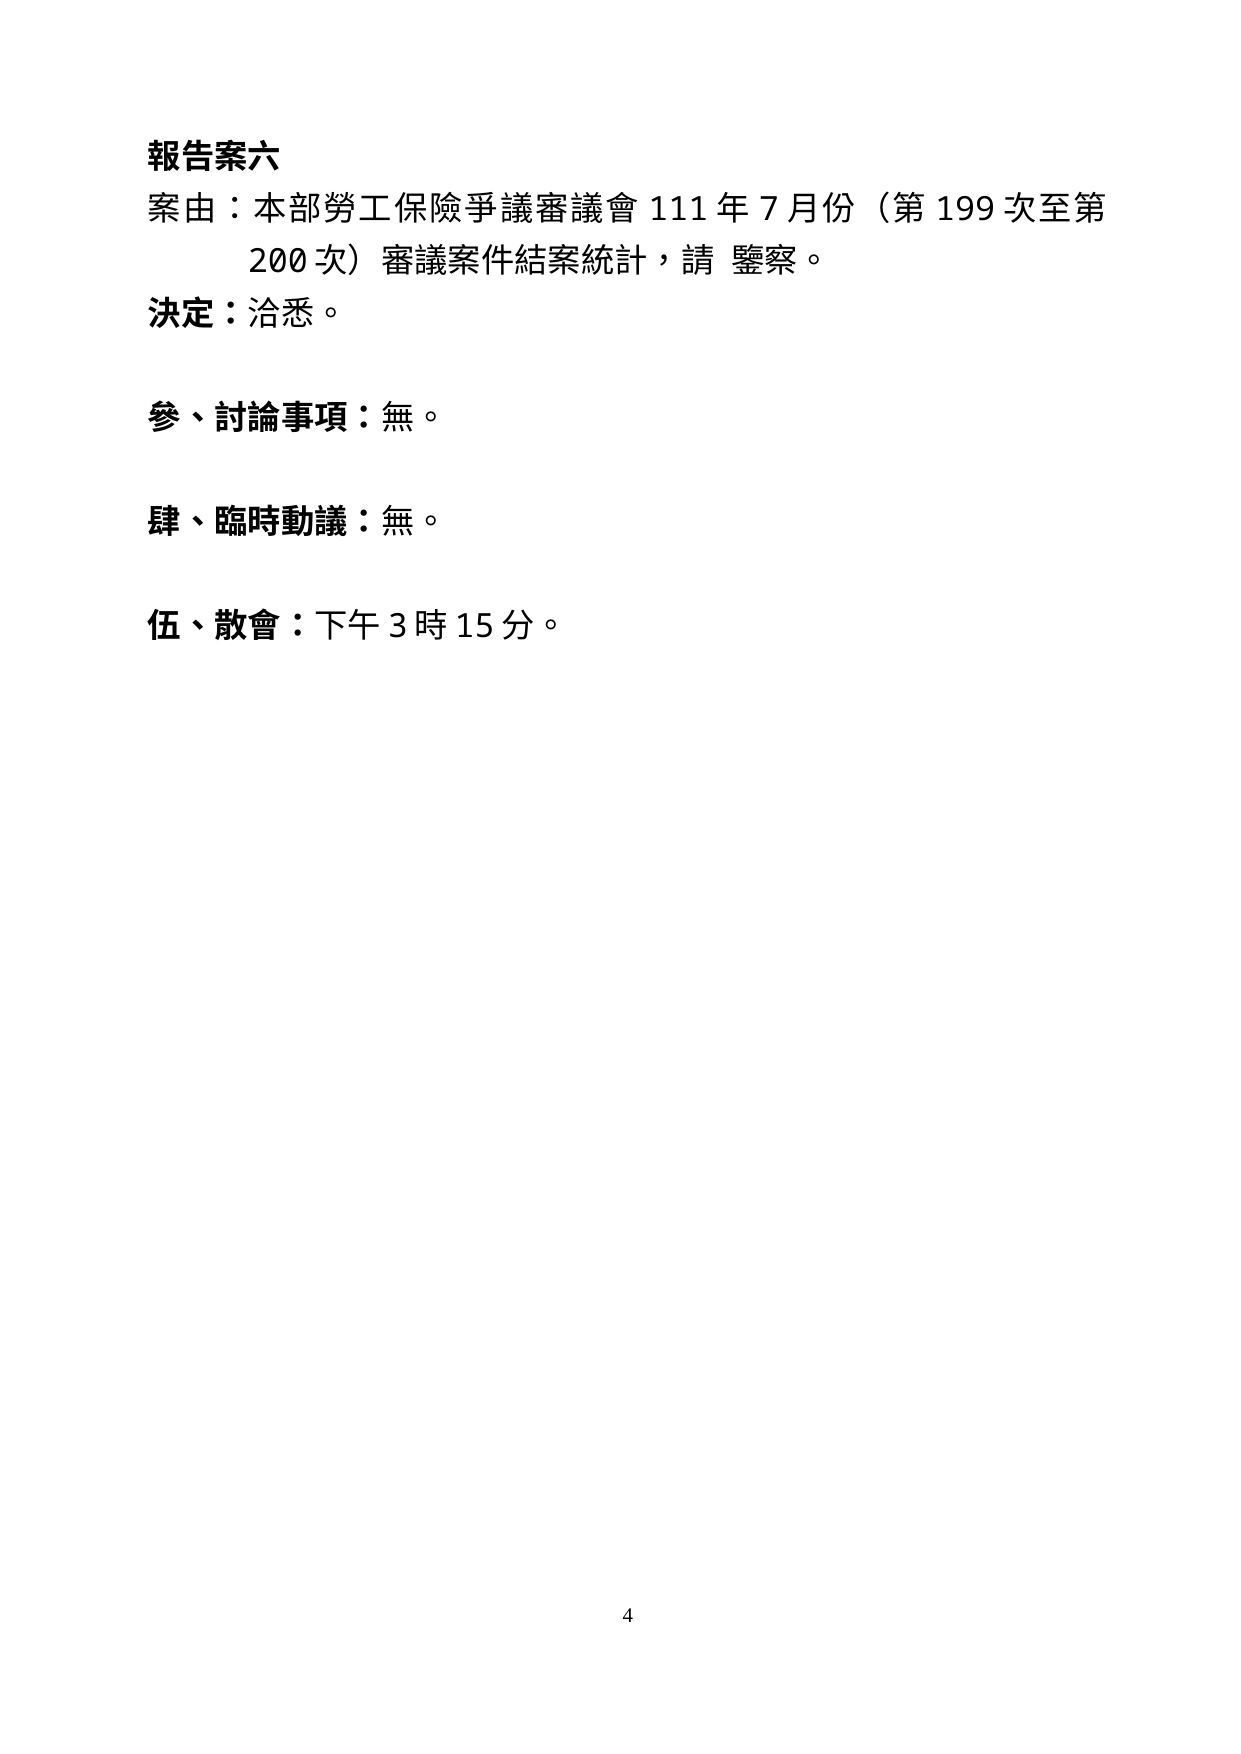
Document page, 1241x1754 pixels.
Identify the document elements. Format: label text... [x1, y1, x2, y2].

text 報告案六 [148, 127, 1107, 179]
text 案由：本部勞工保險爭議審議會111年7月份（第199次至第200次）審議案件結案統計，請 鑒察。 [148, 179, 1107, 283]
text 伍、散會：下午3時15分。 [148, 596, 1107, 648]
text 決定：洽悉。 [148, 283, 1107, 335]
text 參、討論事項：無。 [148, 387, 1107, 439]
text 肆、臨時動議：無。 [148, 492, 1107, 544]
